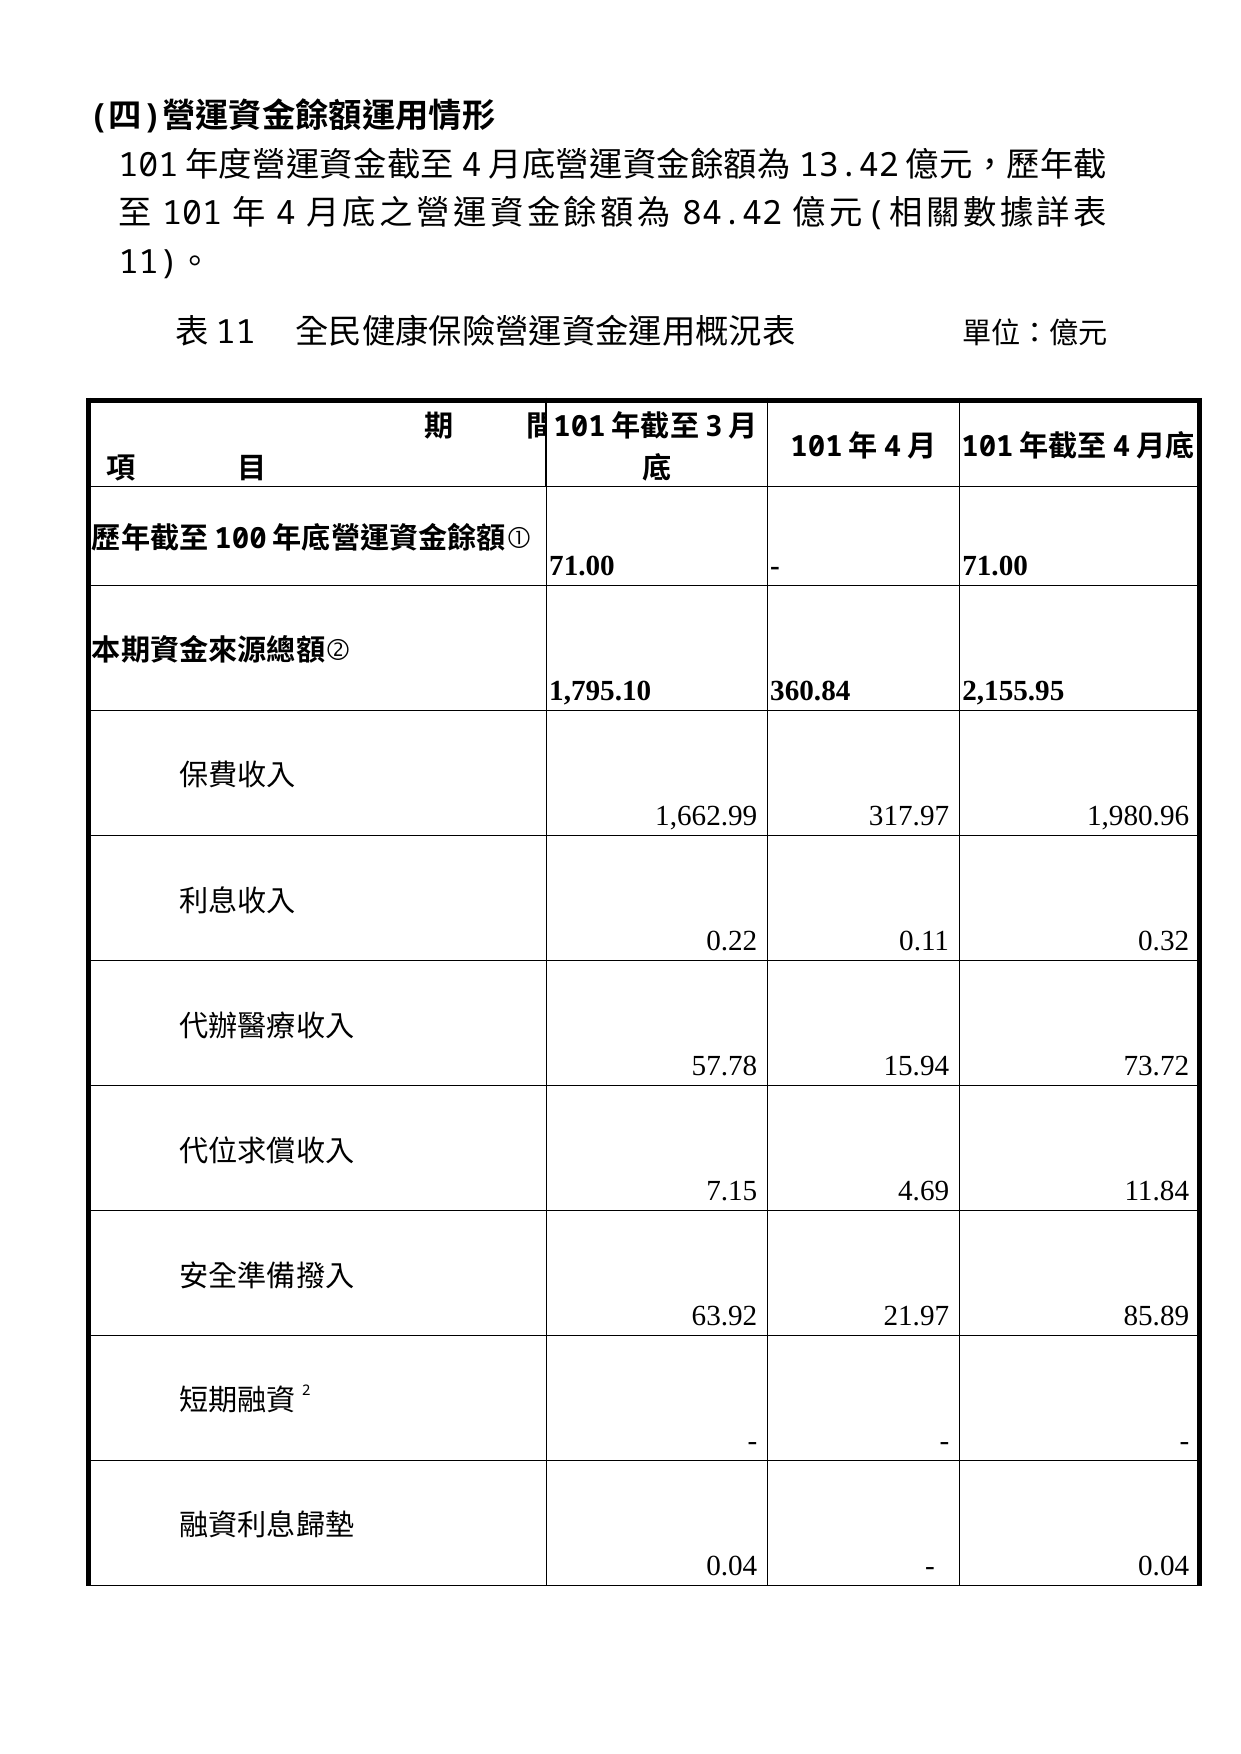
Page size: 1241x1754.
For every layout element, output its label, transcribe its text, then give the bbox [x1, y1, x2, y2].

table_cell 7.15 [547, 1086, 767, 1210]
table_cell 11.84 [960, 1086, 1197, 1210]
table_cell - [768, 1461, 959, 1585]
table_cell 57.78 [547, 961, 767, 1085]
table_cell 1,795.10 [547, 586, 767, 710]
table_cell 2,155.95 [960, 586, 1197, 710]
table_cell 歷年截至100年底營運資金餘額 [91, 487, 546, 585]
table_header 101年截至3月底 [547, 403, 767, 486]
table_cell 0.22 [547, 836, 767, 960]
table_cell 利息收入 [91, 836, 546, 960]
table_header 101年截至4月底 [960, 403, 1197, 486]
table_cell - [960, 1336, 1197, 1460]
table_cell 保費收入 [91, 711, 546, 835]
text 表11 全民健康保險營運資金運用概況表 單位：億元 [89, 302, 1108, 354]
table_cell - [768, 1336, 959, 1460]
table_cell - [768, 487, 959, 585]
table_cell 360.84 [768, 586, 959, 710]
text 101年度營運資金截至4月底營運資金餘額為13.42億元，歷年截至101年4月底之營運資金餘額為84.42億元(相關數據詳表11)。 [118, 137, 1108, 283]
table_cell 0.04 [960, 1461, 1197, 1585]
table_cell 317.97 [768, 711, 959, 835]
text (四)營運資金餘額運用情形 [89, 85, 1122, 137]
table_cell - [547, 1336, 767, 1460]
table_cell 0.04 [547, 1461, 767, 1585]
table_cell 73.72 [960, 961, 1197, 1085]
table_cell 代辦醫療收入 [91, 961, 546, 1085]
table_cell 21.97 [768, 1211, 959, 1335]
table_cell 71.00 [960, 487, 1197, 585]
table_cell 代位求償收入 [91, 1086, 546, 1210]
table_cell 0.32 [960, 836, 1197, 960]
table_cell 安全準備撥入 [91, 1211, 546, 1335]
table_cell 1,662.99 [547, 711, 767, 835]
table_cell 85.89 [960, 1211, 1197, 1335]
table_cell 1,980.96 [960, 711, 1197, 835]
table_cell 本期資金來源總額 [91, 586, 546, 710]
table_cell 短期融資2 [91, 1336, 546, 1460]
table_cell 71.00 [547, 487, 767, 585]
table_header 期 間 項 目 [91, 403, 545, 486]
table_cell 63.92 [547, 1211, 767, 1335]
table_cell 0.11 [768, 836, 959, 960]
table_cell 融資利息歸墊 [91, 1461, 546, 1585]
table_cell 4.69 [768, 1086, 959, 1210]
table_cell 15.94 [768, 961, 959, 1085]
table_header 101年4月 [768, 403, 959, 486]
